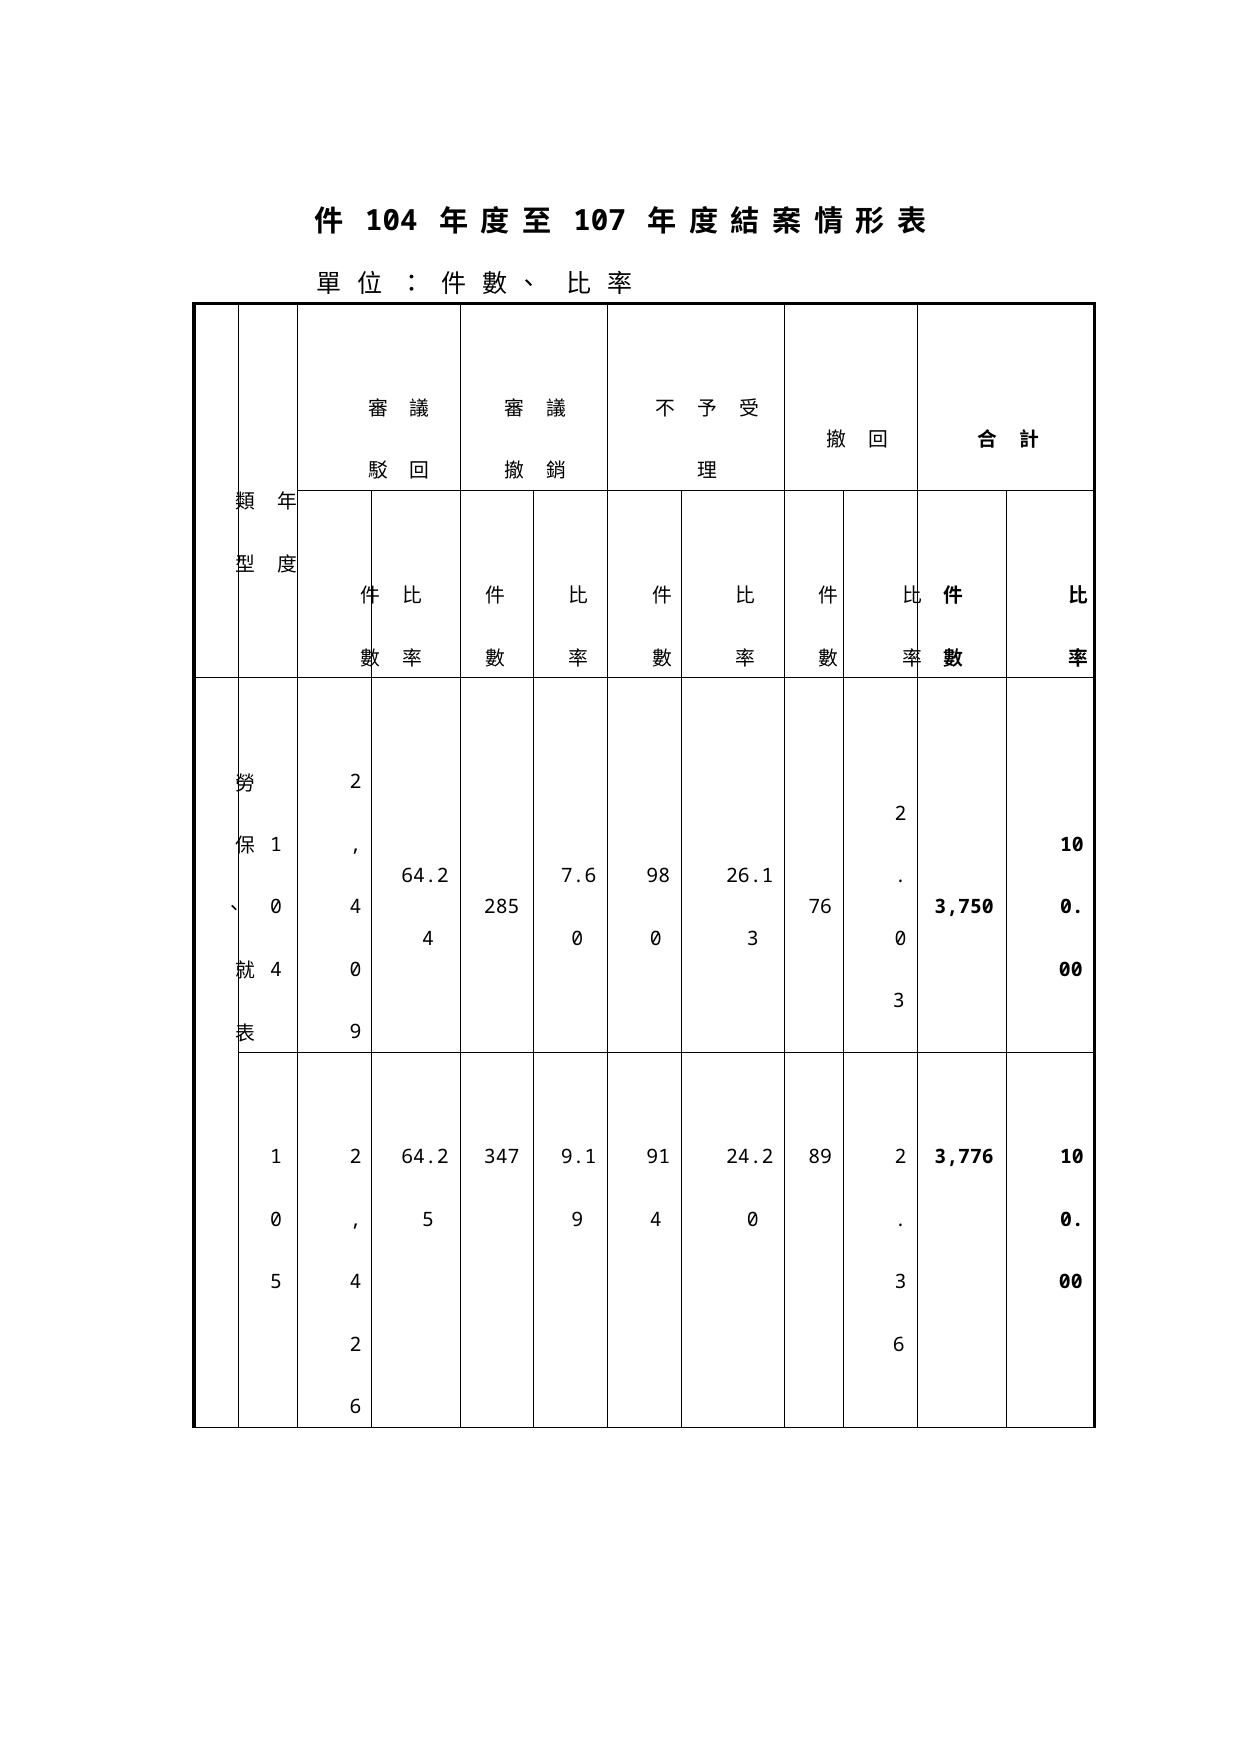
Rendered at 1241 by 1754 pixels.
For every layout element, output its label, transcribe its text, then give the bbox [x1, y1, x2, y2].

table_cell 64.24 [372, 678, 460, 1052]
table_cell 件數 [785, 491, 843, 677]
table_cell 347 [461, 1053, 533, 1427]
text 件104年度至107年度結案情形表 單位：件數、比率 [183, 177, 1058, 302]
table_cell 914 [608, 1053, 681, 1427]
table_cell 2.03 [844, 678, 917, 1052]
table_cell 24.20 [682, 1053, 784, 1427]
table_cell 2,426 [298, 1053, 371, 1427]
table_cell 比率 [844, 491, 917, 677]
table_header 撤回 [785, 305, 917, 490]
table_cell 件數 [298, 491, 371, 677]
table_cell 26.13 [682, 678, 784, 1052]
table_cell 980 [608, 678, 681, 1052]
table_header 合計 [918, 305, 1093, 490]
table_cell 勞保、就表 [196, 678, 238, 1427]
table_header 不予受理 [608, 305, 784, 490]
table_cell 105 [239, 1053, 297, 1427]
table_cell 比率 [372, 491, 460, 677]
table_header 審議駁回 [298, 305, 460, 490]
table_cell 件數 [608, 491, 681, 677]
table_cell 104 [239, 678, 297, 1052]
table_header 審議撤銷 [461, 305, 607, 490]
table_cell 89 [785, 1053, 843, 1427]
table_cell 2,409 [298, 678, 371, 1052]
table_cell 3,776 [918, 1053, 1006, 1427]
table_cell 比率 [1007, 491, 1093, 677]
table_cell 64.25 [372, 1053, 460, 1427]
table_cell 76 [785, 678, 843, 1052]
table_cell 件數 [918, 491, 1006, 677]
table_header 年度 [239, 305, 297, 677]
table_cell 件數 [461, 491, 533, 677]
table_cell 3,750 [918, 678, 1006, 1052]
table_cell 100.00 [1007, 1053, 1093, 1427]
table_cell 7.60 [534, 678, 607, 1052]
table_cell 2.36 [844, 1053, 917, 1427]
table_cell 285 [461, 678, 533, 1052]
table_cell 比率 [682, 491, 784, 677]
table_cell 比率 [534, 491, 607, 677]
table_cell 100.00 [1007, 678, 1093, 1052]
table_header 類型 [196, 305, 238, 677]
table_cell 9.19 [534, 1053, 607, 1427]
